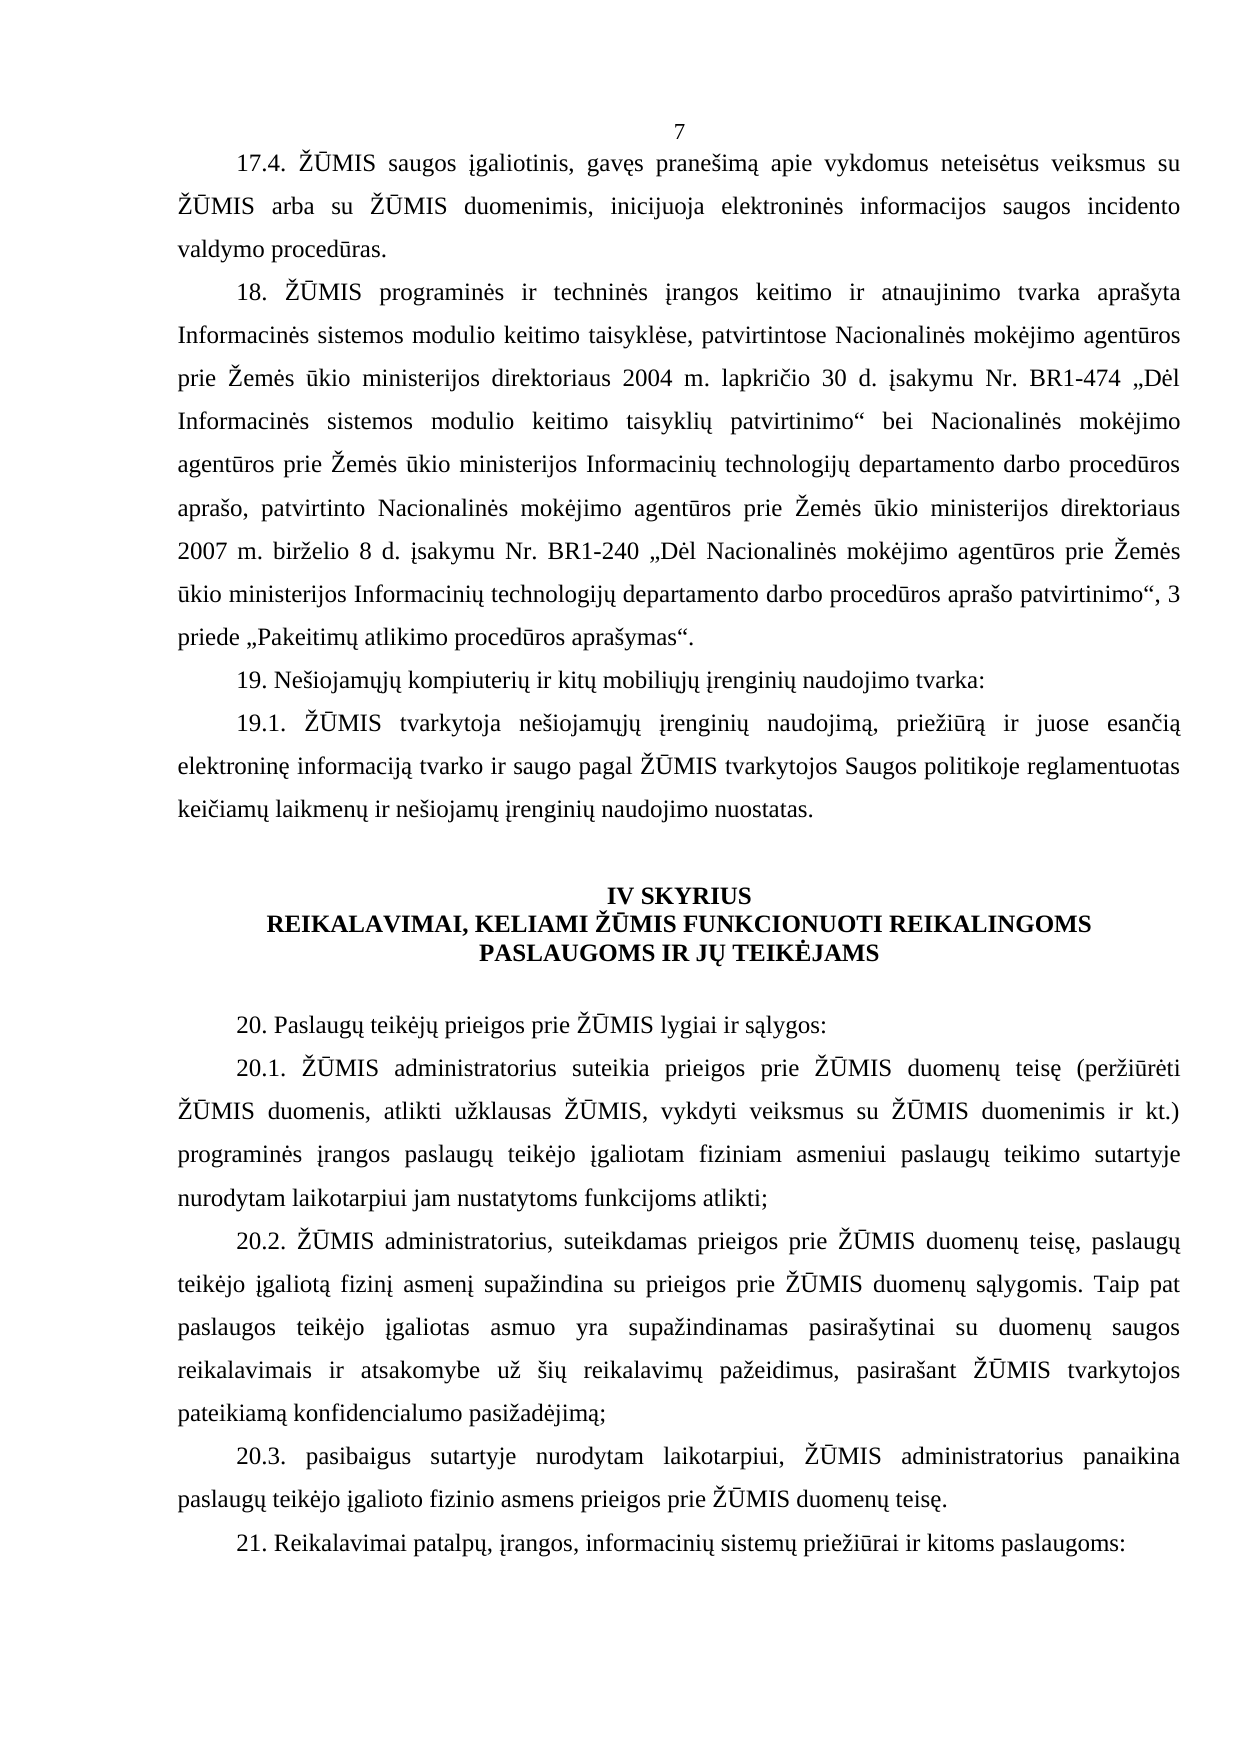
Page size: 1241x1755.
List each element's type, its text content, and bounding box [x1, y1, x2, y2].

text 20.3. pasibaigus sutartyje nurodytam laikotarpiui, ŽŪMIS administratorius panaikina paslaugų teikėjo įgalioto fizinio asmens prieigos prie ŽŪMIS duomenų teisę. [177, 1441, 1181, 1513]
text 19. Nešiojamųjų kompiuterių ir kitų mobiliųjų įrenginių naudojimo tvarka: [177, 665, 1181, 694]
text 20.1. ŽŪMIS administratorius suteikia prieigos prie ŽŪMIS duomenų teisę (peržiūrėti ŽŪMIS duomenis, atlikti užklausas ŽŪMIS, vykdyti veiksmus su ŽŪMIS duomenimis ir kt.) programinės įrangos paslaugų teikėjo įgaliotam fiziniam asmeniui paslaugų teikimo sutartyje nurodytam laikotarpiui jam nustatytoms funkcijoms atlikti; [177, 1053, 1181, 1211]
text 17.4. ŽŪMIS saugos įgaliotinis, gavęs pranešimą apie vykdomus neteisėtus veiksmus su ŽŪMIS arba su ŽŪMIS duomenimis, inicijuoja elektroninės informacijos saugos incidento valdymo procedūras. [177, 148, 1181, 263]
text 20. Paslaugų teikėjų prieigos prie ŽŪMIS lygiai ir sąlygos: [236, 1010, 1181, 1039]
text 20.2. ŽŪMIS administratorius, suteikdamas prieigos prie ŽŪMIS duomenų teisę, paslaugų teikėjo įgaliotą fizinį asmenį supažindina su prieigos prie ŽŪMIS duomenų sąlygomis. Taip pat paslaugos teikėjo įgaliotas asmuo yra supažindinamas pasirašytinai su duomenų saugos reikalavimais ir atsakomybe už šių reikalavimų pažeidimus, pasirašant ŽŪMIS tvarkytojos pateikiamą konfidencialumo pasižadėjimą; [177, 1226, 1181, 1427]
text 21. Reikalavimai patalpų, įrangos, informacinių sistemų priežiūrai ir kitoms paslaugoms: [236, 1528, 1181, 1556]
text 18. ŽŪMIS programinės ir techninės įrangos keitimo ir atnaujinimo tvarka aprašyta Informacinės sistemos modulio keitimo taisyklėse, patvirtintose Nacionalinės mokėjimo agentūros prie Žemės ūkio ministerijos direktoriaus 2004 m. lapkričio 30 d. įsakymu Nr. BR1-474 „Dėl Informacinės sistemos modulio keitimo taisyklių patvirtinimo“ bei Nacionalinės mokėjimo agentūros prie Žemės ūkio ministerijos Informacinių technologijų departamento darbo procedūros aprašo, patvirtinto Nacionalinės mokėjimo agentūros prie Žemės ūkio ministerijos direktoriaus 2007 m. birželio 8 d. įsakymu Nr. BR1-240 „Dėl Nacionalinės mokėjimo agentūros prie Žemės ūkio ministerijos Informacinių technologijų departamento darbo procedūros aprašo patvirtinimo“, 3 priede „Pakeitimų atlikimo procedūros aprašymas“. [177, 277, 1181, 651]
text 19.1. ŽŪMIS tvarkytoja nešiojamųjų įrenginių naudojimą, priežiūrą ir juose esančią elektroninę informaciją tvarko ir saugo pagal ŽŪMIS tvarkytojos Saugos politikoje reglamentuotas keičiamų laikmenų ir nešiojamų įrenginių naudojimo nuostatas. [177, 708, 1181, 823]
text IV SKYRIUS [177, 881, 1181, 909]
text REIKALAVIMAI, KELIAMI ŽŪMIS FUNKCIONUOTI REIKALINGOMS PASLAUGOMS IR JŲ TEIKĖJAMS [177, 909, 1181, 967]
